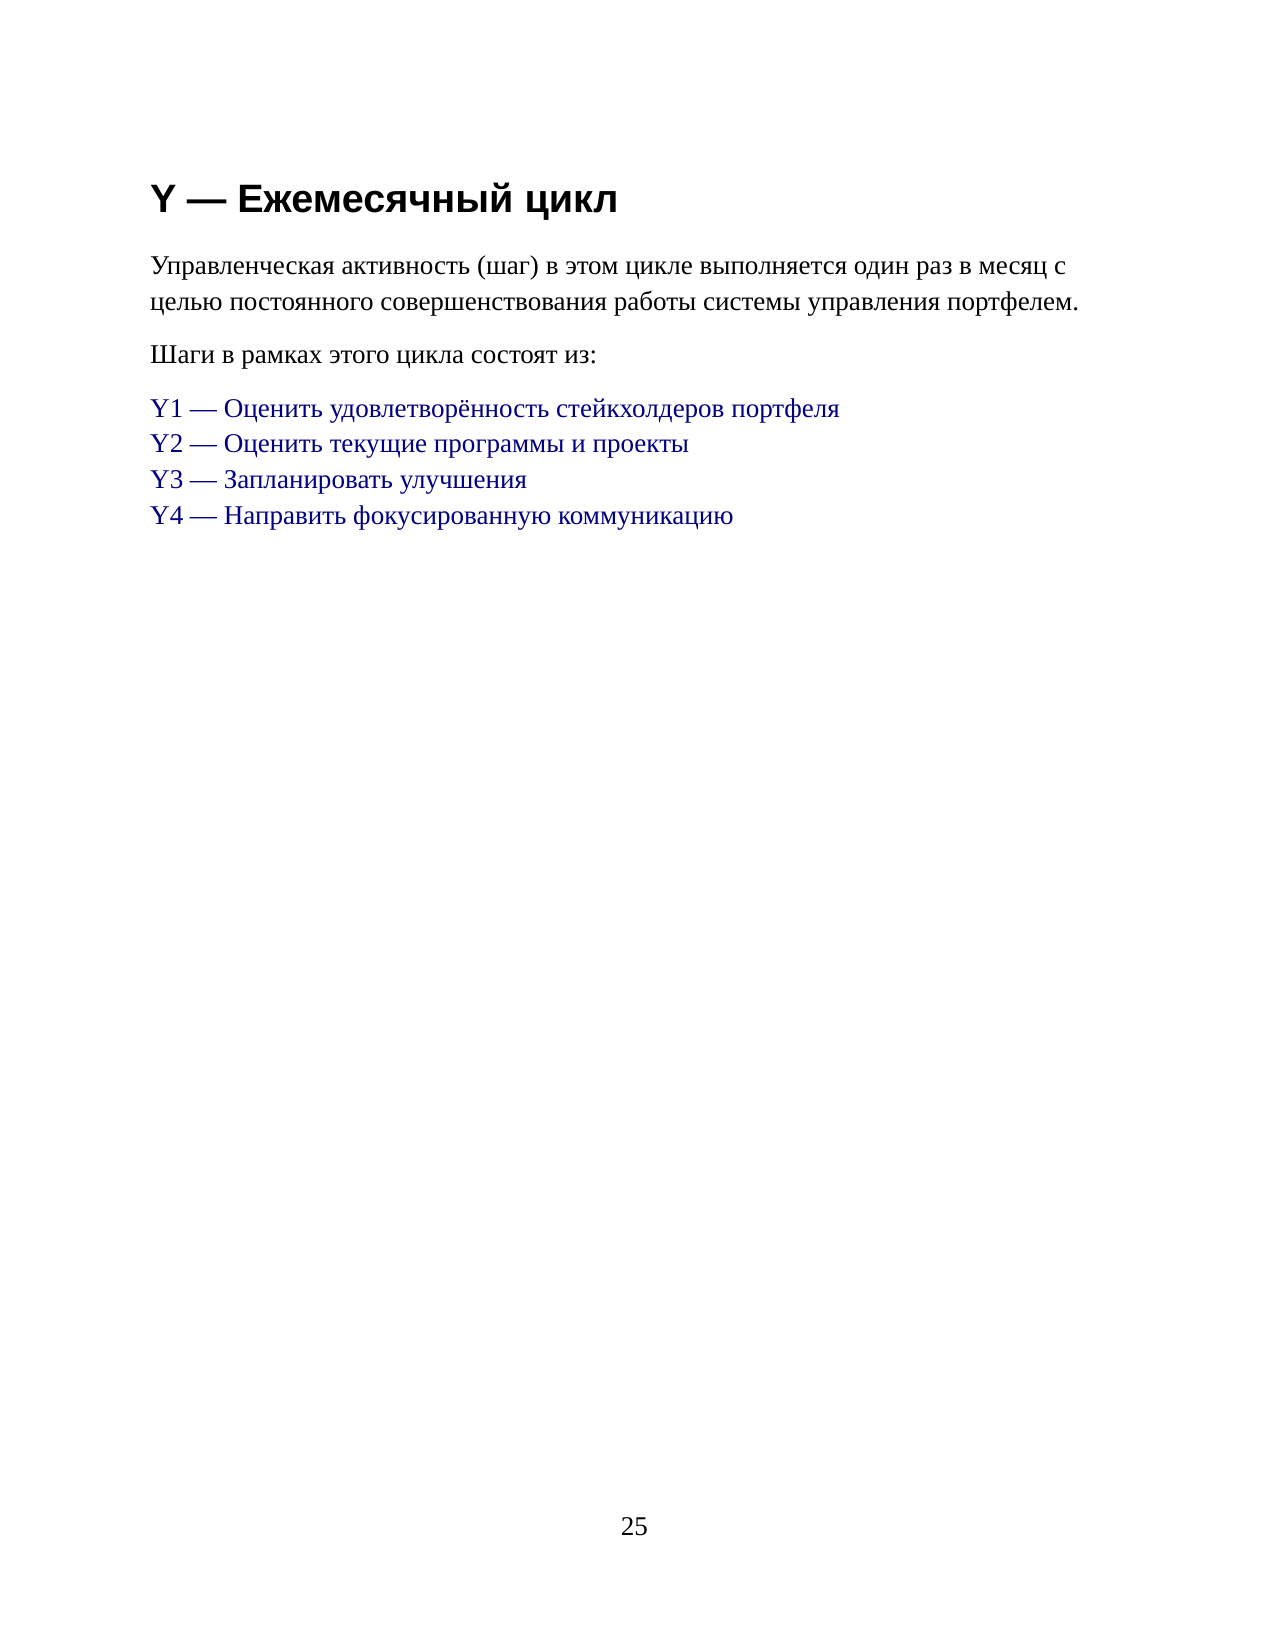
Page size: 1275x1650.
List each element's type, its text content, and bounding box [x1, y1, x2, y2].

text Y1 — Оценить удовлетворённость стейкхолдеров портфеля Y2 — Оценить текущие программы и проекты Y3 — Запланировать улучшения Y4 — Направить фокусированную коммуникацию [150, 392, 1125, 637]
text Шаги в рамках этого цикла состоят из: [150, 338, 1125, 369]
text Управленческая активность (шаг) в этом цикле выполняется один раз в месяц с целью постоянного совершенствования работы системы управления портфелем. [150, 249, 1125, 316]
subtitle Y — Ежемесячный цикл [150, 175, 1125, 221]
